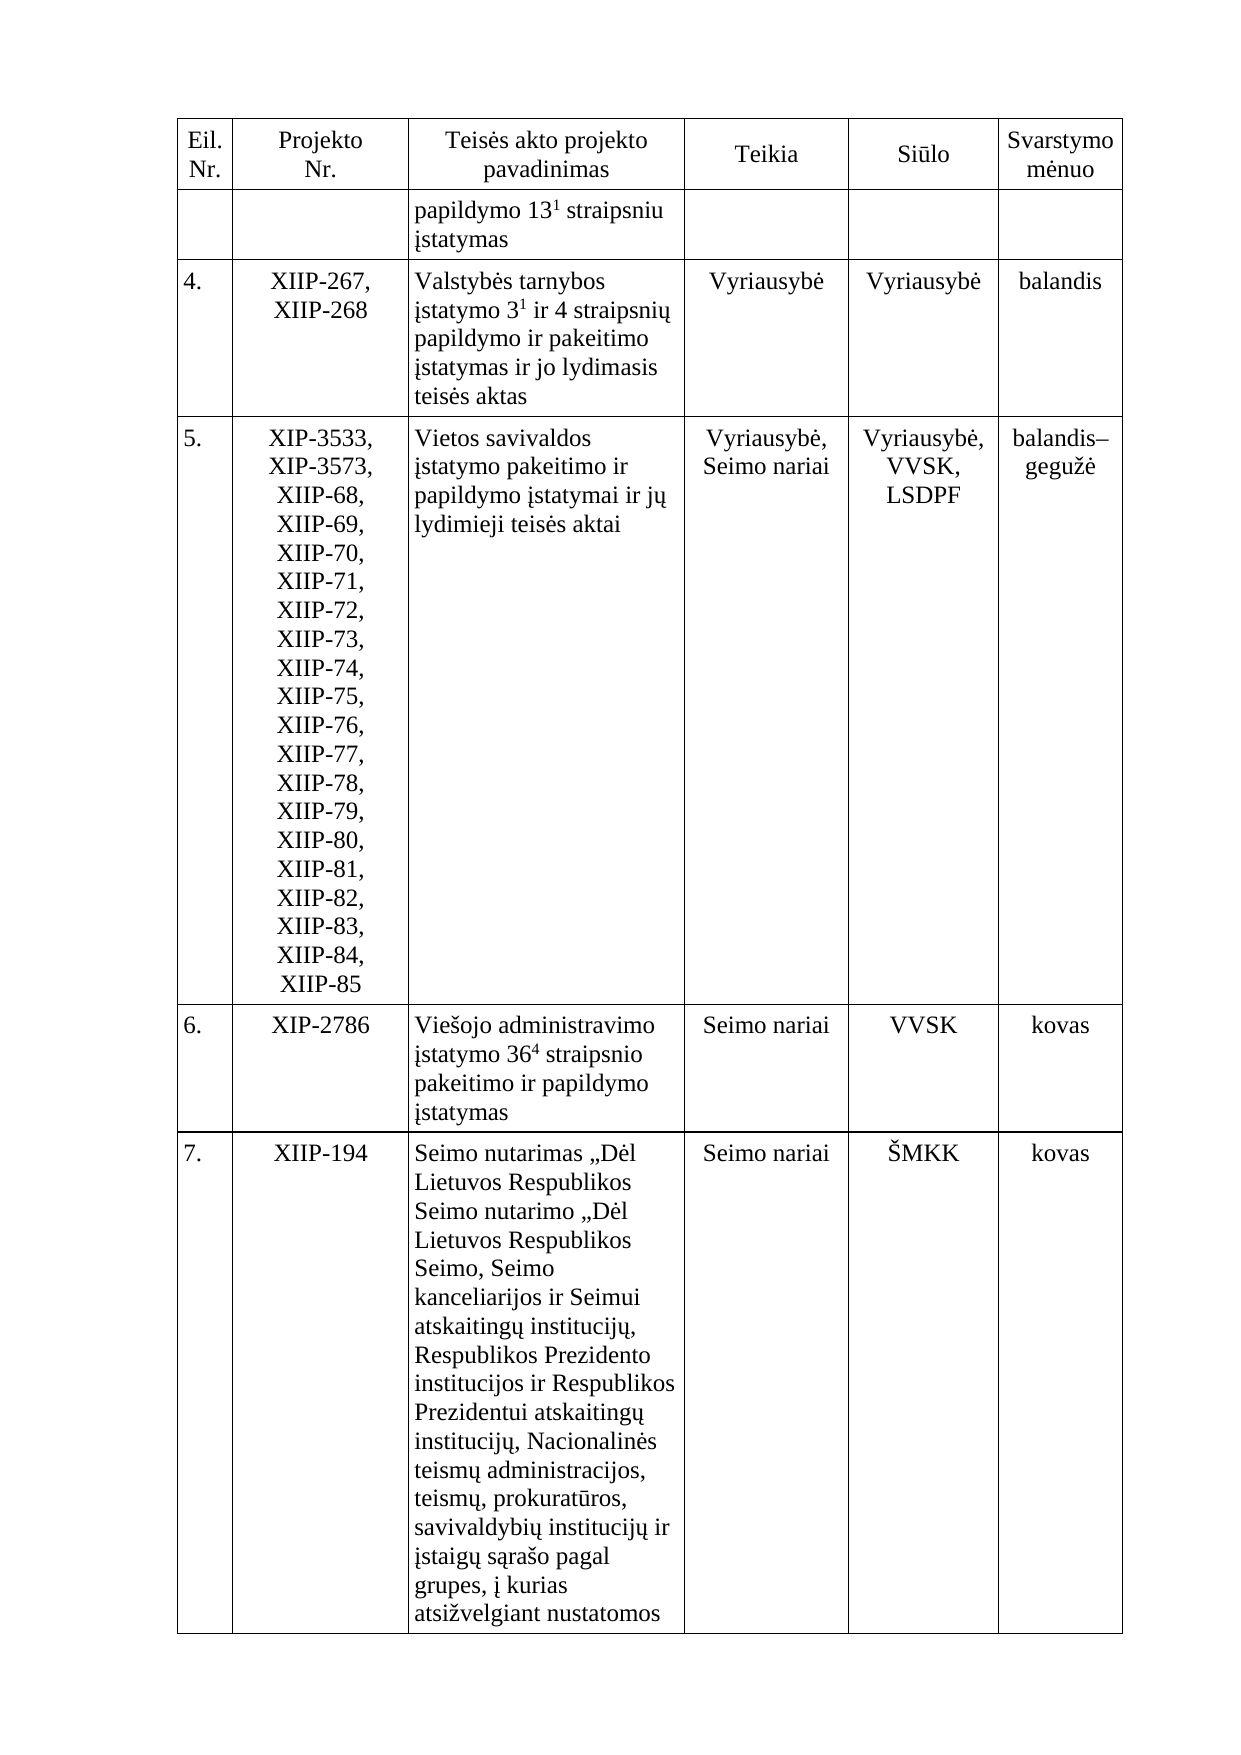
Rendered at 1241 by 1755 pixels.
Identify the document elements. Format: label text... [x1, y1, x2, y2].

table_cell Viešojo administravimo įstatymo 364 straipsnio pakeitimo ir papildymo įstatymas [409, 1005, 684, 1131]
table_cell [685, 190, 848, 259]
table_cell XIIP-194 [233, 1133, 408, 1633]
table_header Teisės akto projekto pavadinimas [409, 119, 684, 188]
table_header Projekto Nr. [233, 119, 408, 188]
table_cell papildymo 131 straipsniu įstatymas [409, 190, 684, 259]
table_cell [178, 190, 232, 259]
table_header Eil. Nr. [178, 119, 232, 188]
table_cell Seimo nutarimas „Dėl Lietuvos Respublikos Seimo nutarimo „Dėl Lietuvos Respublikos Seimo, Seimo kanceliarijos ir Seimui atskaitingų institucijų, Respublikos Prezidento institucijos ir Respublikos Prezidentui atskaitingų institucijų, Nacionalinės teismų administracijos, teismų, prokuratūros, savivaldybių institucijų ir įstaigų sąrašo pagal grupes, į kurias atsižvelgiant nustatomos [409, 1133, 684, 1633]
table_cell kovas [999, 1005, 1122, 1131]
table_cell [233, 190, 408, 259]
table_cell [849, 190, 998, 259]
table_cell 6. [178, 1005, 232, 1131]
table_cell [999, 190, 1122, 259]
table_cell VVSK [849, 1005, 998, 1131]
table_cell Valstybės tarnybos įstatymo 31 ir 4 straipsnių papildymo ir pakeitimo įstatymas ir jo lydimasis teisės aktas [409, 260, 684, 416]
table_cell 5. [178, 417, 232, 1003]
table_cell XIIP-267, XIIP-268 [233, 260, 408, 416]
table_cell Vyriausybė, Seimo nariai [685, 417, 848, 1003]
table_cell balandis [999, 260, 1122, 416]
table_cell XIP-3533, XIP-3573, XIIP-68, XIIP-69, XIIP-70, XIIP-71, XIIP-72, XIIP-73, XIIP-74, XIIP-75, XIIP-76, XIIP-77, XIIP-78, XIIP-79, XIIP-80, XIIP-81, XIIP-82, XIIP-83, XIIP-84, XIIP-85 [233, 417, 408, 1003]
table_cell XIP-2786 [233, 1005, 408, 1131]
table_header Teikia [685, 119, 848, 188]
table_header Siūlo [849, 119, 998, 188]
table_cell 4. [178, 260, 232, 416]
table_cell 7. [178, 1133, 232, 1633]
table_cell Vietos savivaldos įstatymo pakeitimo ir papildymo įstatymai ir jų lydimieji teisės aktai [409, 417, 684, 1003]
table_cell Seimo nariai [685, 1005, 848, 1131]
table_cell Vyriausybė [685, 260, 848, 416]
table_cell kovas [999, 1133, 1122, 1633]
table_header Svarstymo mėnuo [999, 119, 1122, 188]
table_cell Seimo nariai [685, 1133, 848, 1633]
table_cell balandis– gegužė [999, 417, 1122, 1003]
table_cell Vyriausybė [849, 260, 998, 416]
table_cell ŠMKK [849, 1133, 998, 1633]
table_cell Vyriausybė, VVSK, LSDPF [849, 417, 998, 1003]
